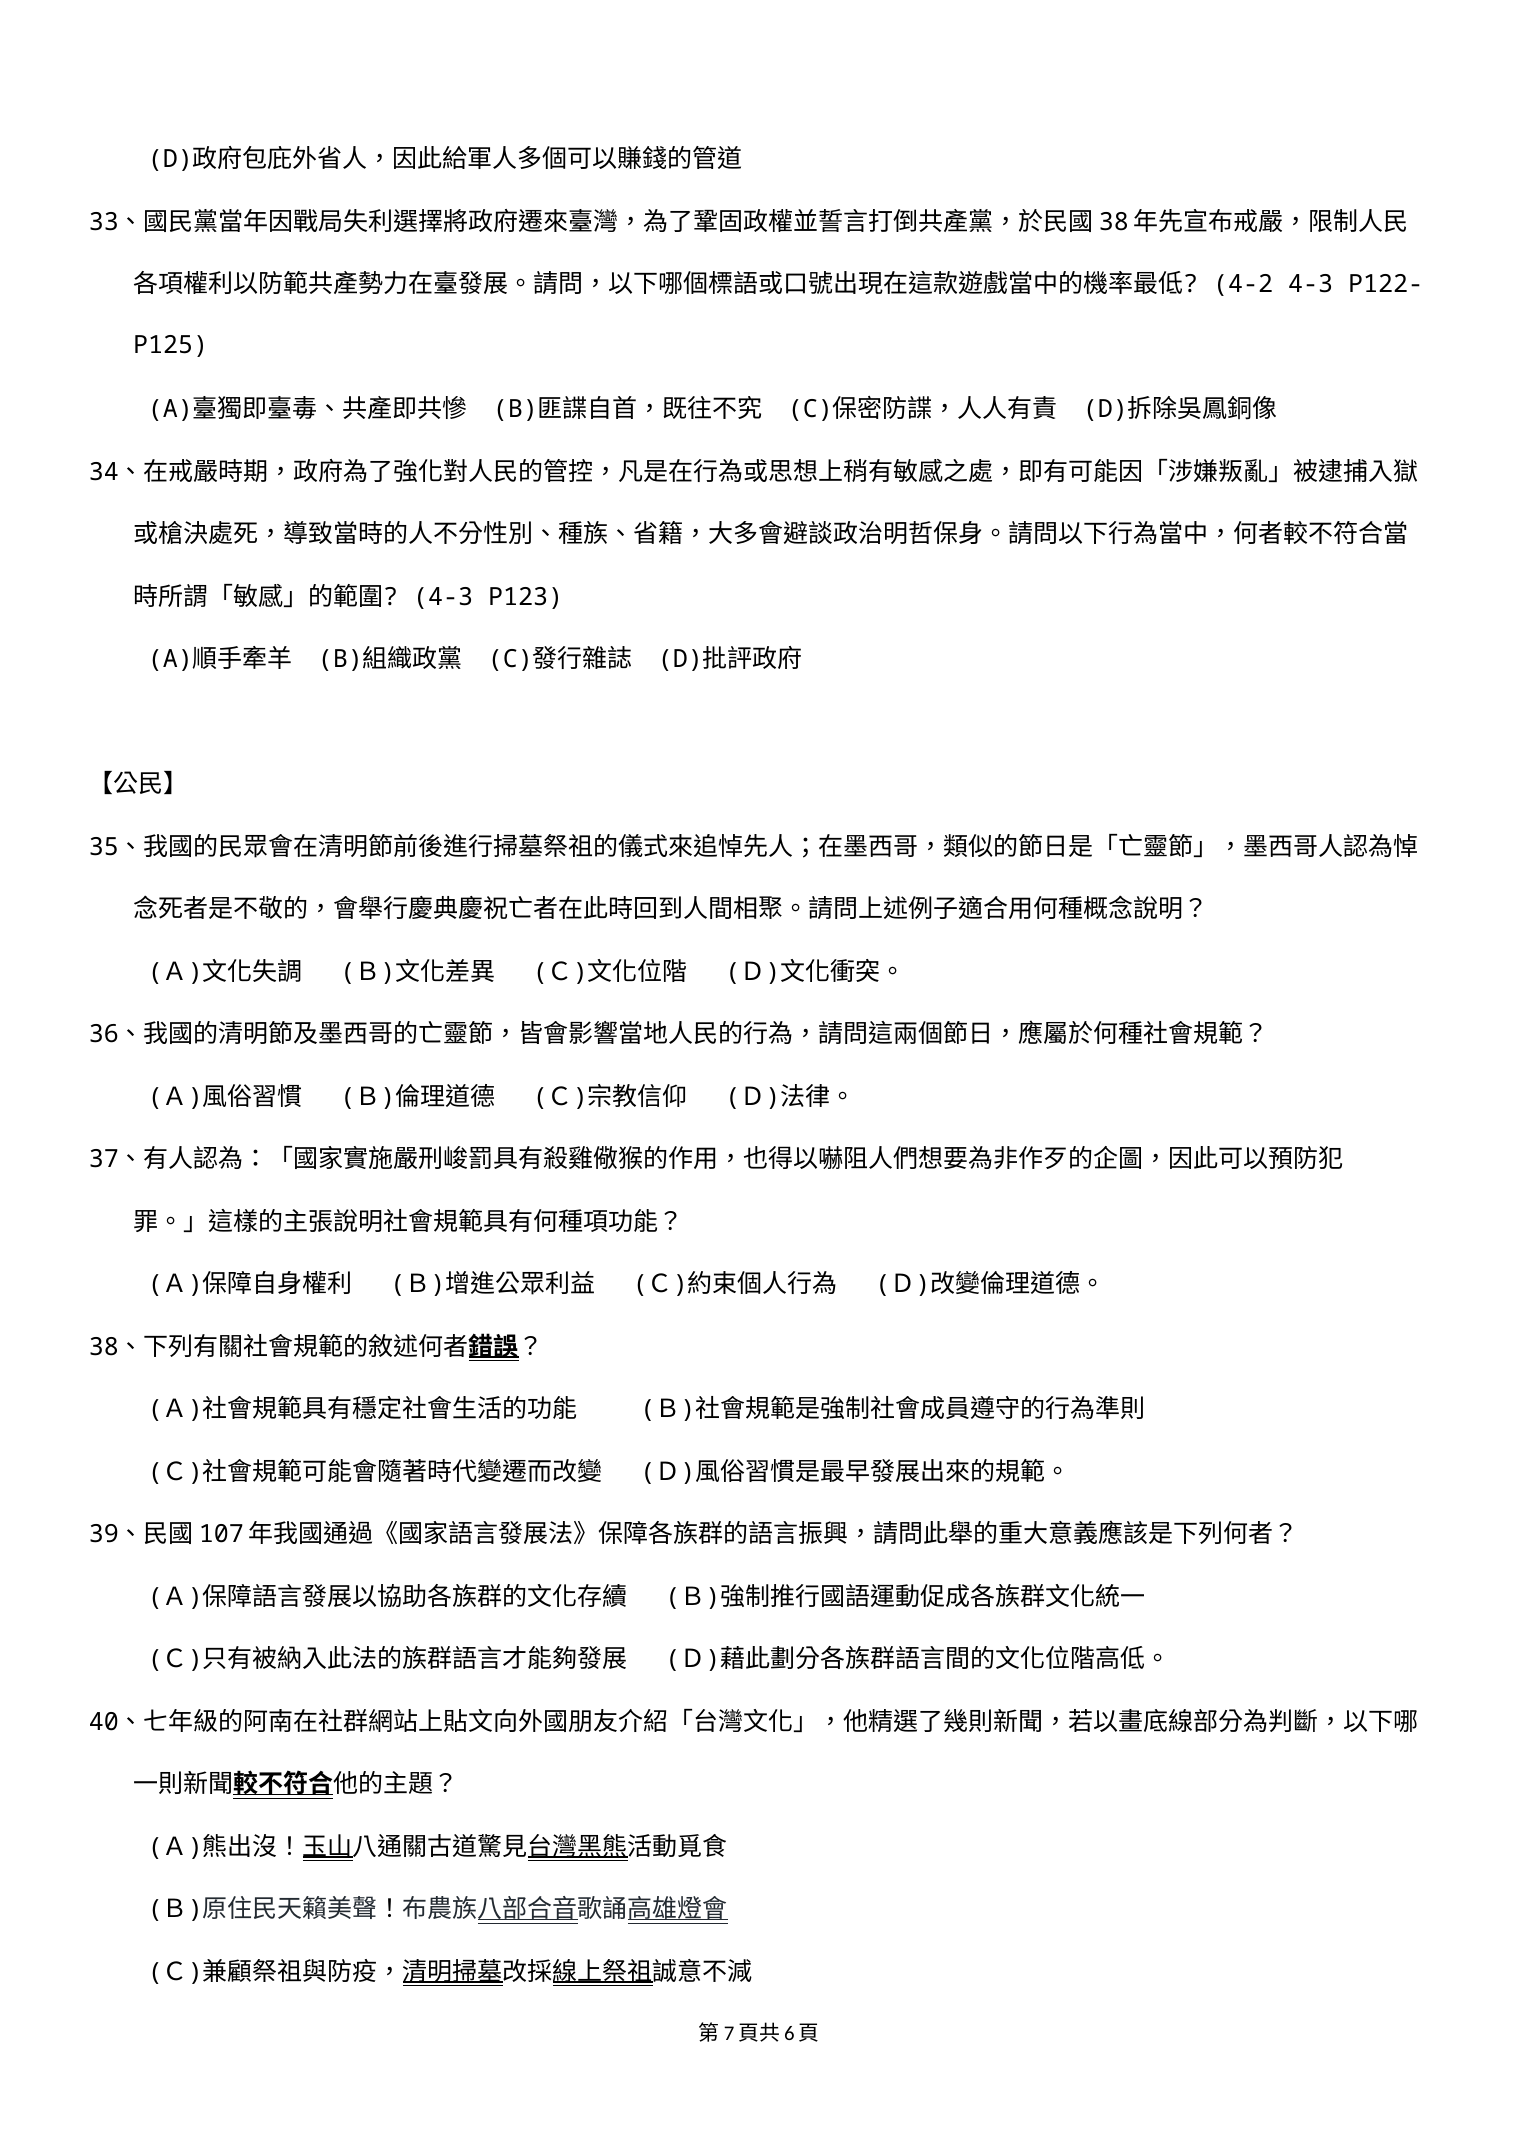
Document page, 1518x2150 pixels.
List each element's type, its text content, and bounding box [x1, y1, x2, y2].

text 38、下列有關社會規範的敘述何者錯誤？ [89, 1302, 1429, 1365]
text (Ａ)文化失調 (Ｂ)文化差異 (Ｃ)文化位階 (Ｄ)文化衝突。 [148, 927, 1429, 990]
text 34、在戒嚴時期，政府為了強化對人民的管控，凡是在行為或思想上稍有敏感之處，即有可能因「涉嫌叛亂」被逮捕入獄或槍決處死，導致當時的人不分性別、種族、省籍，大多會避談政治明哲保身。請問以下行為當中，何者較不符合當時所謂「敏感」的範圍? (4-3 P123) [89, 427, 1429, 615]
text (Ａ)保障自身權利 (Ｂ)增進公眾利益 (Ｃ)約束個人行為 (Ｄ)改變倫理道德。 [148, 1240, 1429, 1302]
text 33、國民黨當年因戰局失利選擇將政府遷來臺灣，為了鞏固政權並誓言打倒共產黨，於民國38年先宣布戒嚴，限制人民各項權利以防範共產勢力在臺發展。請問，以下哪個標語或口號出現在這款遊戲當中的機率最低? (4-2 4-3 P122-P125) [89, 177, 1429, 365]
text (Ａ)熊出沒！玉山八通關古道驚見台灣黑熊活動覓食 [148, 1802, 1429, 1865]
text 40、七年級的阿南在社群網站上貼文向外國朋友介紹「台灣文化」，他精選了幾則新聞，若以畫底線部分為判斷，以下哪一則新聞較不符合他的主題？ [89, 1677, 1429, 1802]
text 39、民國107年我國通過《國家語言發展法》保障各族群的語言振興，請問此舉的重大意義應該是下列何者？ [89, 1490, 1429, 1552]
text 37、有人認為：「國家實施嚴刑峻罰具有殺雞儆猴的作用，也得以嚇阻人們想要為非作歹的企圖，因此可以預防犯罪。」這樣的主張說明社會規範具有何種項功能？ [89, 1115, 1403, 1240]
text (D)政府包庇外省人，因此給軍人多個可以賺錢的管道 [148, 115, 1429, 177]
text (Ｃ)社會規範可能會隨著時代變遷而改變 (Ｄ)風俗習慣是最早發展出來的規範。 [148, 1427, 1429, 1490]
text 【公民】 [89, 740, 1429, 802]
text (Ａ)社會規範具有穩定社會生活的功能 (Ｂ)社會規範是強制社會成員遵守的行為準則 [148, 1365, 1429, 1427]
text (Ｂ)原住民天籟美聲！布農族八部合音歌誦高雄燈會 [148, 1865, 1429, 1927]
text (Ｃ)兼顧祭祖與防疫，清明掃墓改採線上祭祖誠意不減 [148, 1927, 1429, 1990]
text (Ａ)風俗習慣 (Ｂ)倫理道德 (Ｃ)宗教信仰 (Ｄ)法律。 [148, 1052, 1429, 1115]
text (A)臺獨即臺毒、共產即共慘 (B)匪諜自首，既往不究 (C)保密防諜，人人有責 (D)拆除吳鳳銅像 [148, 365, 1429, 427]
text 35、我國的民眾會在清明節前後進行掃墓祭祖的儀式來追悼先人；在墨西哥，類似的節日是「亡靈節」，墨西哥人認為悼念死者是不敬的，會舉行慶典慶祝亡者在此時回到人間相聚。請問上述例子適合用何種概念說明？ [89, 802, 1429, 927]
text (A)順手牽羊 (B)組織政黨 (C)發行雜誌 (D)批評政府 [148, 615, 1429, 677]
text 36、我國的清明節及墨西哥的亡靈節，皆會影響當地人民的行為，請問這兩個節日，應屬於何種社會規範？ [89, 990, 1429, 1052]
text (Ａ)保障語言發展以協助各族群的文化存續 (Ｂ)強制推行國語運動促成各族群文化統一 [148, 1552, 1429, 1615]
text (Ｃ)只有被納入此法的族群語言才能夠發展 (Ｄ)藉此劃分各族群語言間的文化位階高低。 [148, 1615, 1429, 1677]
